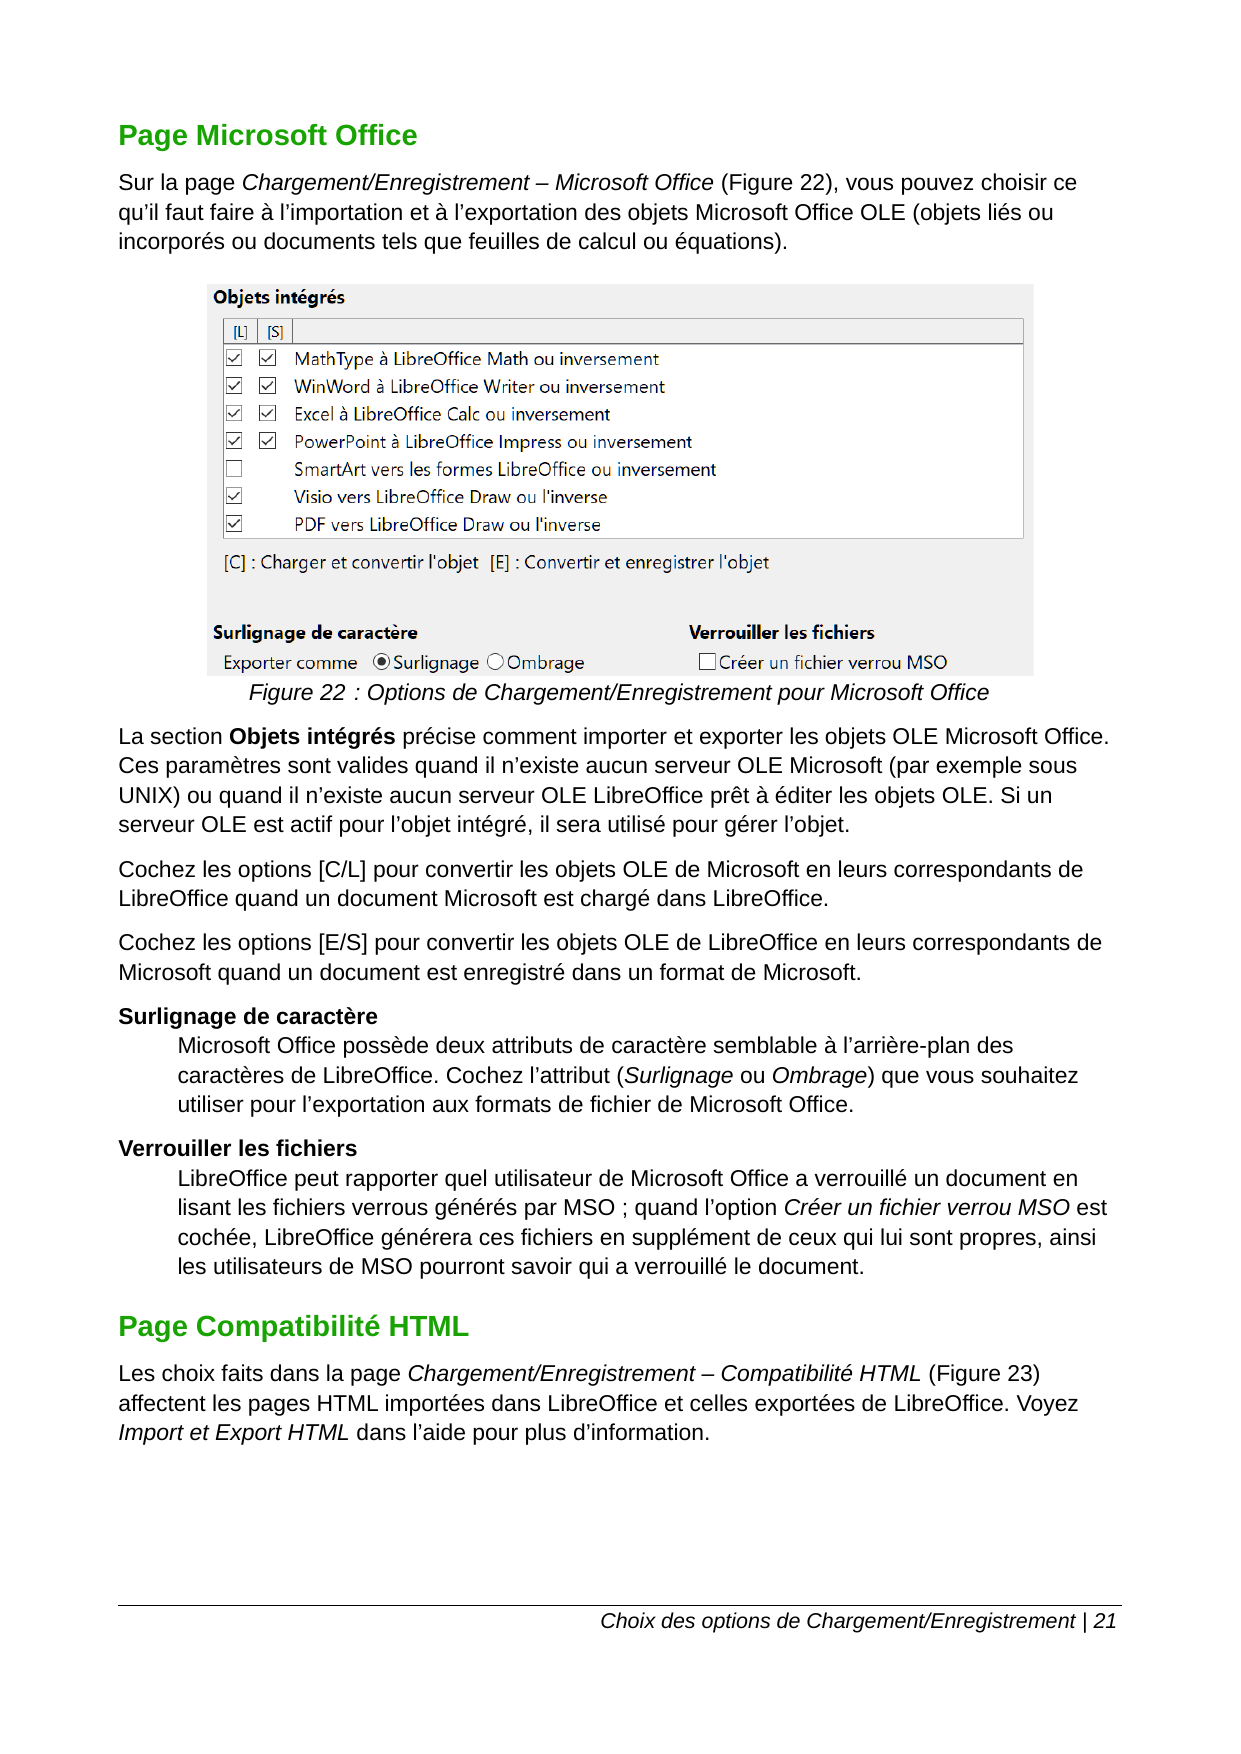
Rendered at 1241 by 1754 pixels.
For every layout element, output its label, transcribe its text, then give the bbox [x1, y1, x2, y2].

subtitle Surlignage de caractère [118, 999, 1122, 1029]
subtitle Verrouiller les fichiers [118, 1132, 1122, 1162]
text Sur la page Chargement/Enregistrement – Microsoft Office (Figure 22), vous pouvez choisir ce qu’il faut faire à l’importation et à l’exportation des objets Microsoft Office OLE (objets liés ou incorporés ou documents tels que feuilles de calcul ou équations). [118, 166, 1122, 255]
picture [206, 284, 1034, 676]
text Les choix faits dans la page Chargement/Enregistrement – Compatibilité HTML (Figure 23) affectent les pages HTML importées dans LibreOffice et celles exportées de LibreOffice. Voyez Import et Export HTML dans l’aide pour plus d’information. [118, 1357, 1122, 1446]
text Cochez les options [C/L] pour convertir les objets OLE de Microsoft en leurs correspondants de LibreOffice quand un document Microsoft est chargé dans LibreOffice. [118, 852, 1122, 911]
text Cochez les options [E/S] pour convertir les objets OLE de LibreOffice en leurs correspondants de Microsoft quand un document est enregistré dans un format de Microsoft. [118, 926, 1122, 985]
subtitle Page Microsoft Office [118, 118, 1122, 152]
list Microsoft Office possède deux attributs de caractère semblable à l’arrière-plan des caractères de LibreOffice. Cochez l’attribut (Surlignage ou Ombrage) que vous souhaitez utiliser pour l’exportation aux formats de fichier de Microsoft Office. [177, 1029, 1122, 1117]
subtitle Page Compatibilité HTML [118, 1309, 1122, 1342]
text Figure 22 : Options de Chargement/Enregistrement pour Microsoft Office [118, 676, 1122, 705]
text La section Objets intégrés précise comment importer et exporter les objets OLE Microsoft Office. Ces paramètres sont valides quand il n’existe aucun serveur OLE Microsoft (par exemple sous UNIX) ou quand il n’existe aucun serveur OLE LibreOffice prêt à éditer les objets OLE. Si un serveur OLE est actif pour l’objet intégré, il sera utilisé pour gérer l’objet. [118, 720, 1122, 838]
list LibreOffice peut rapporter quel utilisateur de Microsoft Office a verrouillé un document en lisant les fichiers verrous générés par MSO ; quand l’option Créer un fichier verrou MSO est cochée, LibreOffice générera ces fichiers en supplément de ceux qui lui sont propres, ainsi les utilisateurs de MSO pourront savoir qui a verrouillé le document. [177, 1162, 1122, 1279]
